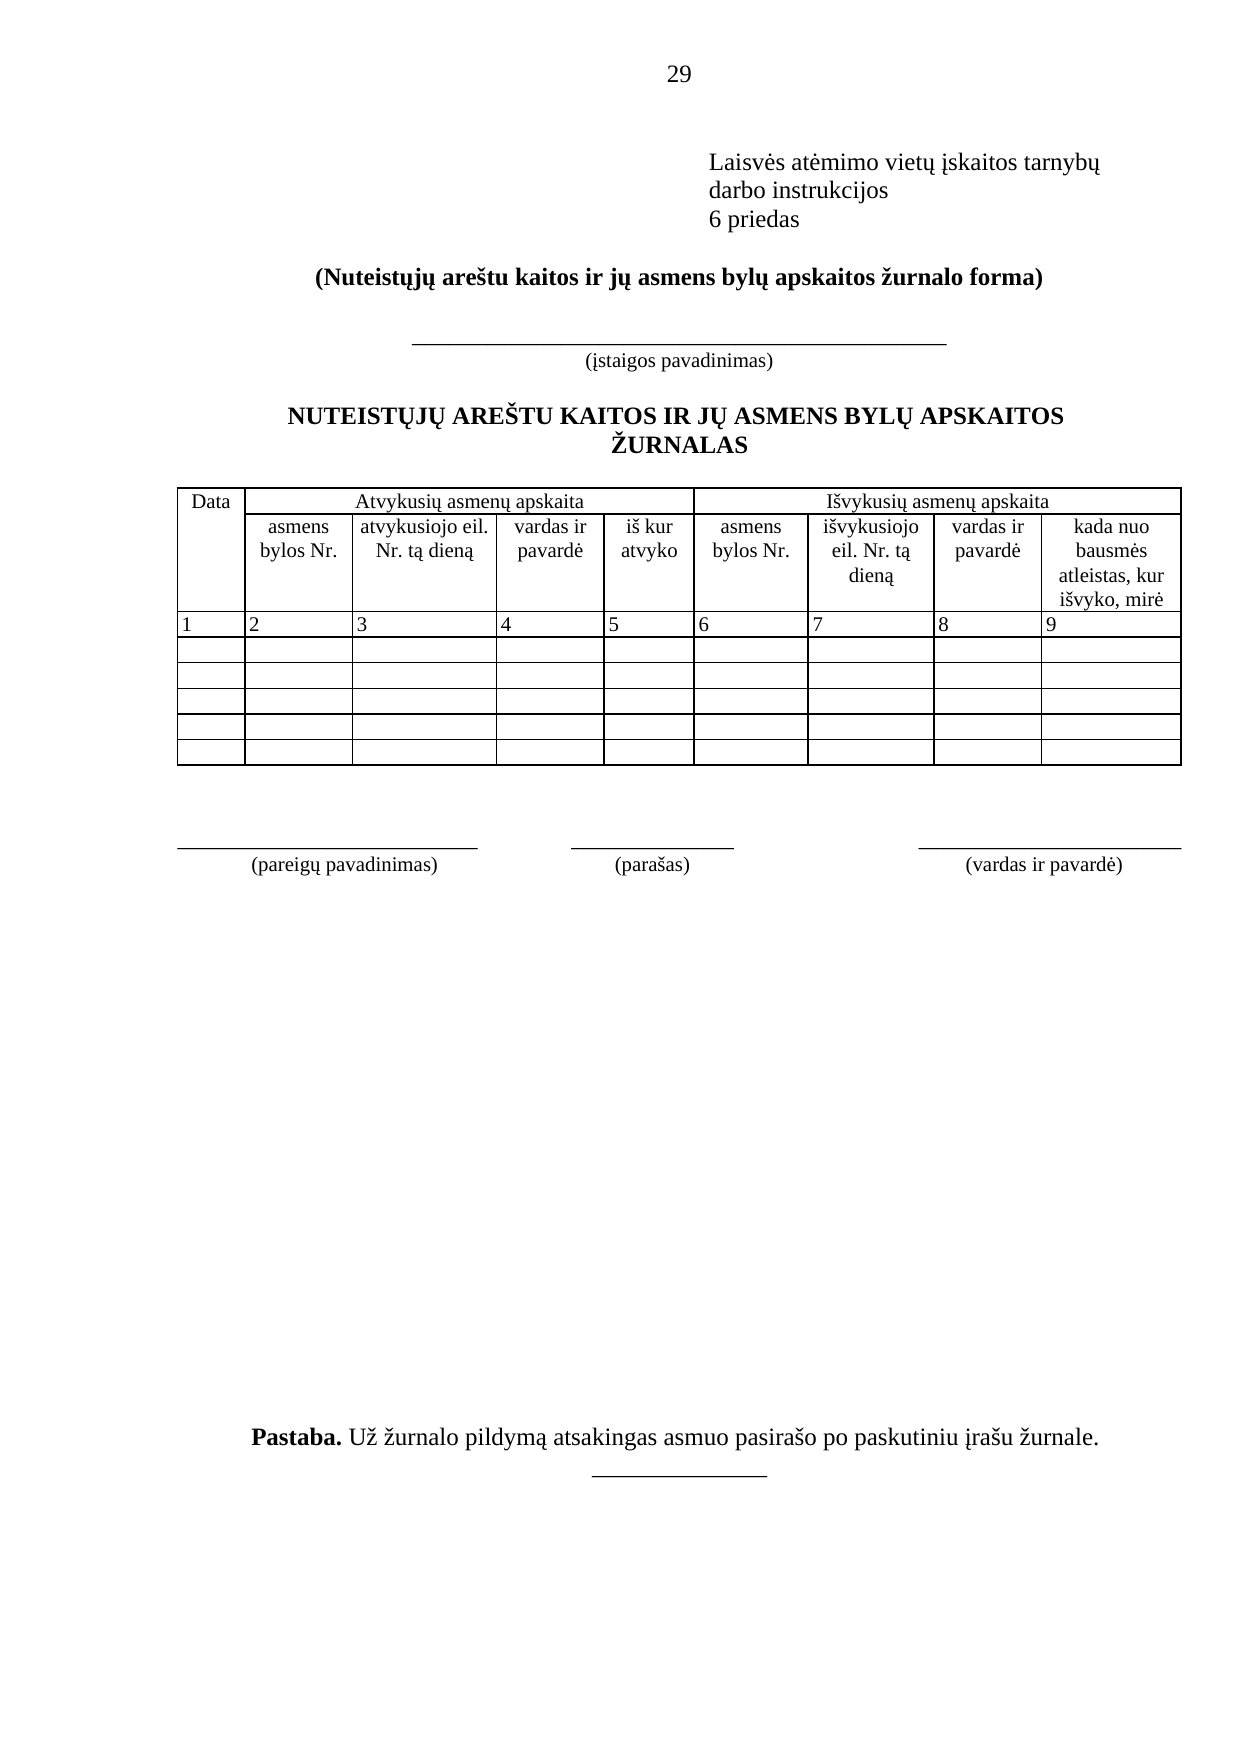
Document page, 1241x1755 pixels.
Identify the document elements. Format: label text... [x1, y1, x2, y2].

table_cell [605, 715, 693, 739]
table_cell vardas ir pavardė [497, 515, 603, 611]
table_cell [246, 638, 352, 662]
table_cell [353, 663, 496, 687]
table_cell [246, 663, 352, 687]
table_cell 1 [178, 612, 244, 636]
table_cell [809, 689, 933, 713]
table_cell [809, 638, 933, 662]
table_cell asmens bylos Nr. [246, 515, 352, 611]
table_cell kada nuo bausmės atleistas, kur išvyko, mirė [1042, 515, 1180, 611]
table_cell [246, 689, 352, 713]
table_cell [1042, 689, 1180, 713]
text darbo instrukcijos [177, 176, 1181, 204]
text (įstaigos pavadinimas) [177, 348, 1181, 372]
table_cell [935, 689, 1041, 713]
table_cell [178, 715, 244, 739]
table_cell [935, 663, 1041, 687]
text ______________ [177, 1451, 1181, 1480]
text Laisvės atėmimo vietų įskaitos tarnybų [177, 147, 1181, 176]
table_cell [1042, 663, 1180, 687]
text (Nuteistųjų areštu kaitos ir jų asmens bylų apskaitos žurnalo forma) [177, 262, 1181, 291]
table_cell vardas ir pavardė [935, 515, 1041, 611]
table_cell 7 [809, 612, 933, 636]
table_cell [353, 689, 496, 713]
table_cell [809, 663, 933, 687]
table_cell [497, 689, 603, 713]
text ŽURNALAS [177, 430, 1181, 458]
table_cell [353, 638, 496, 662]
table_cell [497, 638, 603, 662]
table_cell 4 [497, 612, 603, 636]
table_cell [935, 740, 1041, 764]
table_cell 8 [935, 612, 1041, 636]
table_cell [695, 638, 807, 662]
table_cell [1042, 740, 1180, 764]
text NUTEISTŲJŲ AREŠTU KAITOS IR JŲ ASMENS BYLŲ APSKAITOS [177, 401, 1181, 430]
text 6 priedas [177, 204, 1181, 233]
table_header Data [178, 489, 244, 611]
table_cell [497, 663, 603, 687]
table_cell asmens bylos Nr. [695, 515, 807, 611]
table_header Atvykusių asmenų apskaita [246, 489, 693, 513]
table_cell [605, 638, 693, 662]
table_cell [809, 740, 933, 764]
text ________________________ _____________ _____________________ [177, 823, 1181, 852]
table_cell [1042, 638, 1180, 662]
table_cell 6 [695, 612, 807, 636]
table_cell [695, 715, 807, 739]
table_cell [605, 689, 693, 713]
table_cell 2 [246, 612, 352, 636]
table_cell atvykusiojo eil. Nr. tą dieną [353, 515, 496, 611]
table_cell [1042, 715, 1180, 739]
table_cell [178, 638, 244, 662]
table_cell [935, 638, 1041, 662]
table_cell [178, 740, 244, 764]
table_cell [935, 715, 1041, 739]
table_cell iš kur atvyko [605, 515, 693, 611]
table_cell [605, 663, 693, 687]
table_cell [353, 740, 496, 764]
table_cell [695, 740, 807, 764]
table_cell [695, 663, 807, 687]
table_cell 9 [1042, 612, 1180, 636]
table_cell [695, 689, 807, 713]
table_cell išvykusiojo eil. Nr. tą dieną [809, 515, 933, 611]
table_cell [246, 715, 352, 739]
table_cell [246, 740, 352, 764]
table_cell [497, 740, 603, 764]
table_cell [809, 715, 933, 739]
text Pastaba. Už žurnalo pildymą atsakingas asmuo pasirašo po paskutiniu įrašu žurnale. [177, 1422, 1181, 1451]
table_cell [178, 663, 244, 687]
table_cell 5 [605, 612, 693, 636]
table_cell [178, 689, 244, 713]
text (pareigų pavadinimas) (parašas) (vardas ir pavardė) [177, 852, 1181, 876]
table_header Išvykusių asmenų apskaita [695, 489, 1180, 513]
table_cell [353, 715, 496, 739]
table_cell [605, 740, 693, 764]
table_cell [497, 715, 603, 739]
table_cell 3 [353, 612, 496, 636]
